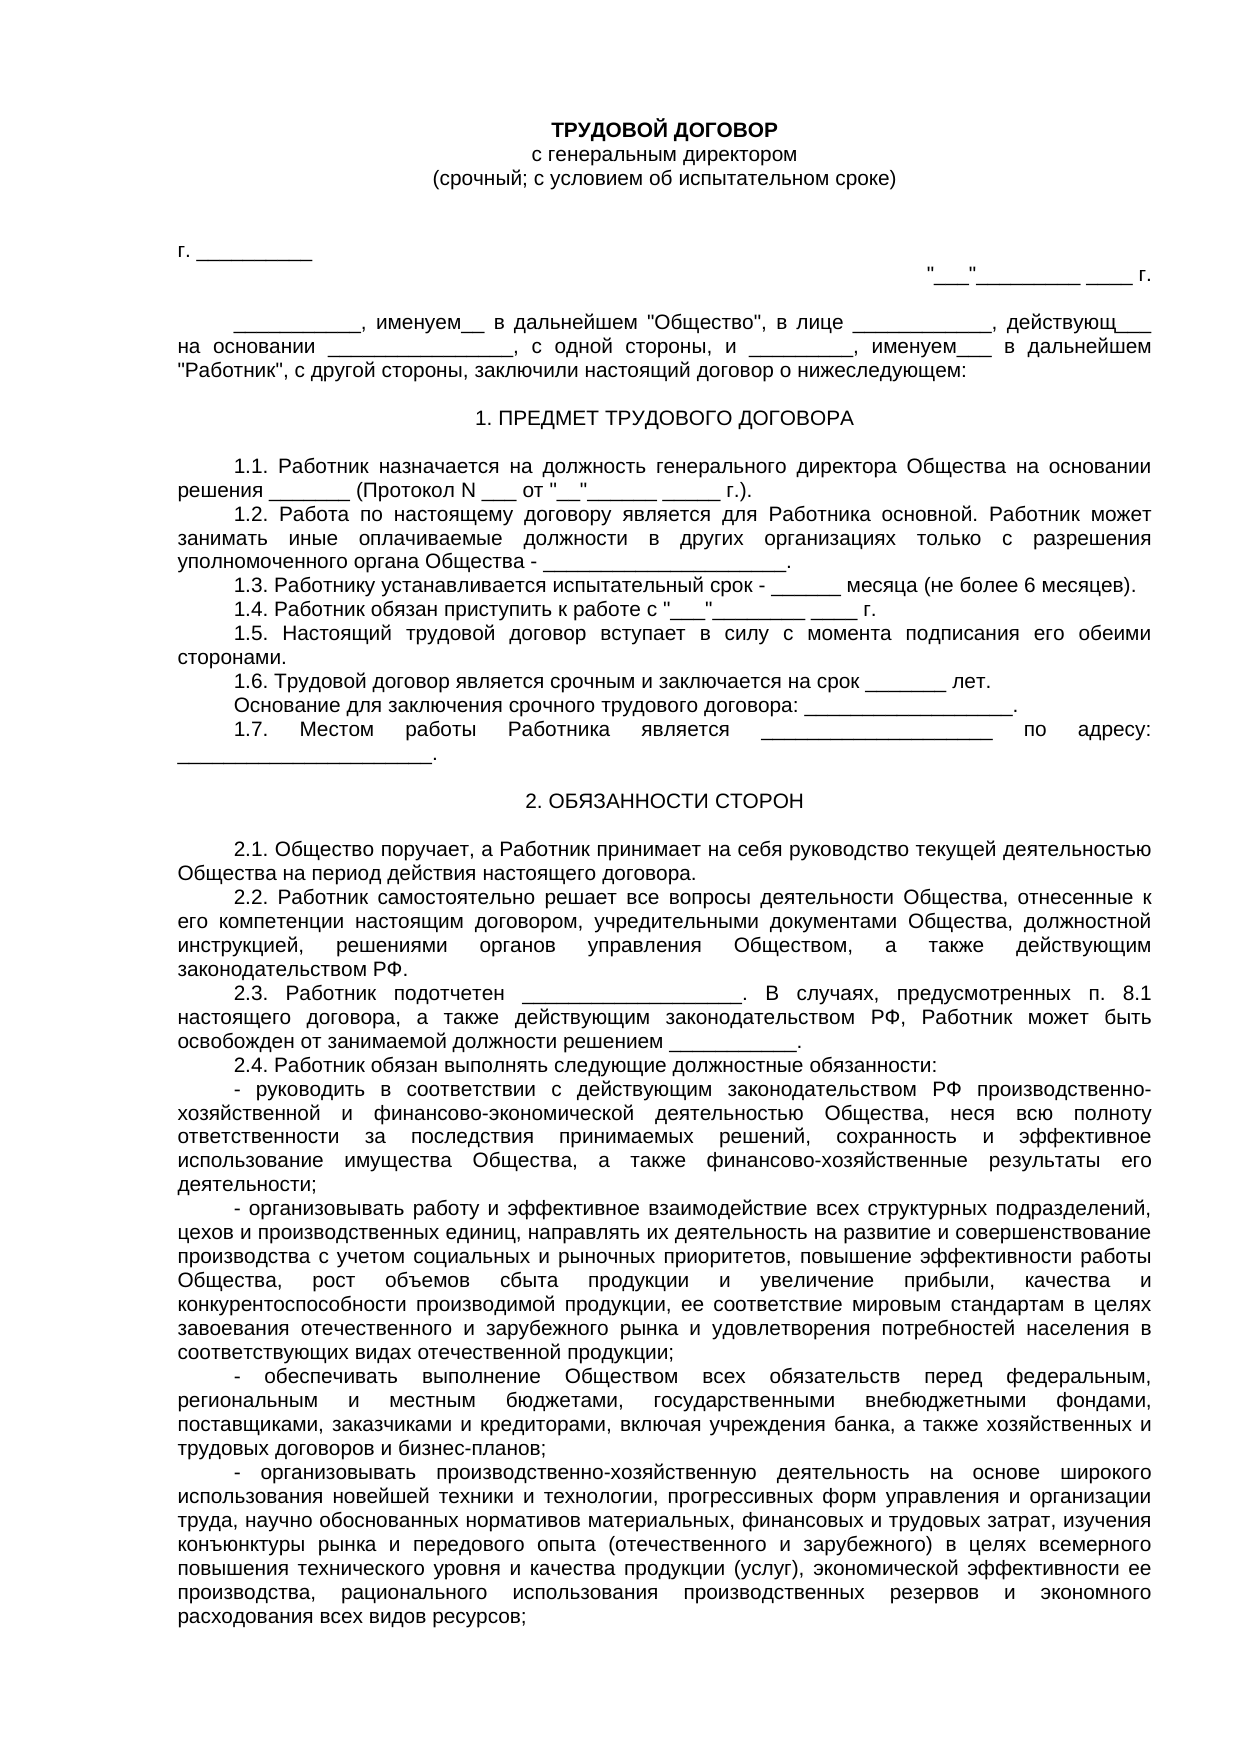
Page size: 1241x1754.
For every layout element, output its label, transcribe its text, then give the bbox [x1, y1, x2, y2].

text 2.4. Работник обязан выполнять следующие должностные обязанности: [177, 1052, 1152, 1076]
text 1.1. Работник назначается на должность генерального директора Общества на основании решения _______ (Протокол N ___ от "__"______ _____ г.). [177, 453, 1152, 501]
text 1.7. Местом работы Работника является ____________________ по адресу: ______________________. [177, 717, 1152, 765]
text 1. ПРЕДМЕТ ТРУДОВОГО ДОГОВОРА [177, 406, 1152, 429]
text Основание для заключения срочного трудового договора: __________________. [177, 693, 1152, 717]
text - организовывать работу и эффективное взаимодействие всех структурных подразделений, цехов и производственных единиц, направлять их деятельность на развитие и совершенствование производства с учетом социальных и рыночных приоритетов, повышение эффективности работы Общества, рост объемов сбыта продукции и увеличение прибыли, качества и конкурентоспособности производимой продукции, ее соответствие мировым стандартам в целях завоевания отечественного и зарубежного рынка и удовлетворения потребностей населения в соответствующих видах отечественной продукции; [177, 1196, 1152, 1364]
text (срочный; с условием об испытательном сроке) [177, 166, 1152, 190]
text 2.3. Работник подотчетен ___________________. В случаях, предусмотренных п. 8.1 настоящего договора, а также действующим законодательством РФ, Работник может быть освобожден от занимаемой должности решением ___________. [177, 981, 1152, 1052]
text 2. ОБЯЗАННОСТИ СТОРОН [177, 789, 1152, 813]
text ___________, именуем__ в дальнейшем "Общество", в лице ____________, действующ___ на основании ________________, с одной стороны, и _________, именуем___ в дальнейшем "Работник", с другой стороны, заключили настоящий договор о нижеследующем: [177, 310, 1152, 382]
text 2.2. Работник самостоятельно решает все вопросы деятельности Общества, отнесенные к его компетенции настоящим договором, учредительными документами Общества, должностной инструкцией, решениями органов управления Обществом, а также действующим законодательством РФ. [177, 885, 1152, 981]
text 1.3. Работнику устанавливается испытательный срок - ______ месяца (не более 6 месяцев). [177, 573, 1152, 597]
text 1.2. Работа по настоящему договору является для Работника основной. Работник может занимать иные оплачиваемые должности в других организациях только с разрешения уполномоченного органа Общества - _____________________. [177, 501, 1152, 573]
text - обеспечивать выполнение Обществом всех обязательств перед федеральным, региональным и местным бюджетами, государственными внебюджетными фондами, поставщиками, заказчиками и кредиторами, включая учреждения банка, а также хозяйственных и трудовых договоров и бизнес-планов; [177, 1364, 1152, 1460]
text г. __________ [177, 238, 1152, 262]
text ТРУДОВОЙ ДОГОВОР [177, 118, 1152, 142]
text 1.6. Трудовой договор является срочным и заключается на срок _______ лет. [177, 669, 1152, 693]
text "___"_________ ____ г. [177, 262, 1152, 286]
text - организовывать производственно-хозяйственную деятельность на основе широкого использования новейшей техники и технологии, прогрессивных форм управления и организации труда, научно обоснованных нормативов материальных, финансовых и трудовых затрат, изучения конъюнктуры рынка и передового опыта (отечественного и зарубежного) в целях всемерного повышения технического уровня и качества продукции (услуг), экономической эффективности ее производства, рационального использования производственных резервов и экономного расходования всех видов ресурсов; [177, 1460, 1152, 1627]
text - руководить в соответствии с действующим законодательством РФ производственно-хозяйственной и финансово-экономической деятельностью Общества, неся всю полноту ответственности за последствия принимаемых решений, сохранность и эффективное использование имущества Общества, а также финансово-хозяйственные результаты его деятельности; [177, 1076, 1152, 1196]
text с генеральным директором [177, 142, 1152, 166]
text 1.5. Настоящий трудовой договор вступает в силу с момента подписания его обеими сторонами. [177, 621, 1152, 669]
text 2.1. Общество поручает, а Работник принимает на себя руководство текущей деятельностью Общества на период действия настоящего договора. [177, 837, 1152, 885]
text 1.4. Работник обязан приступить к работе с "___"________ ____ г. [177, 597, 1152, 621]
